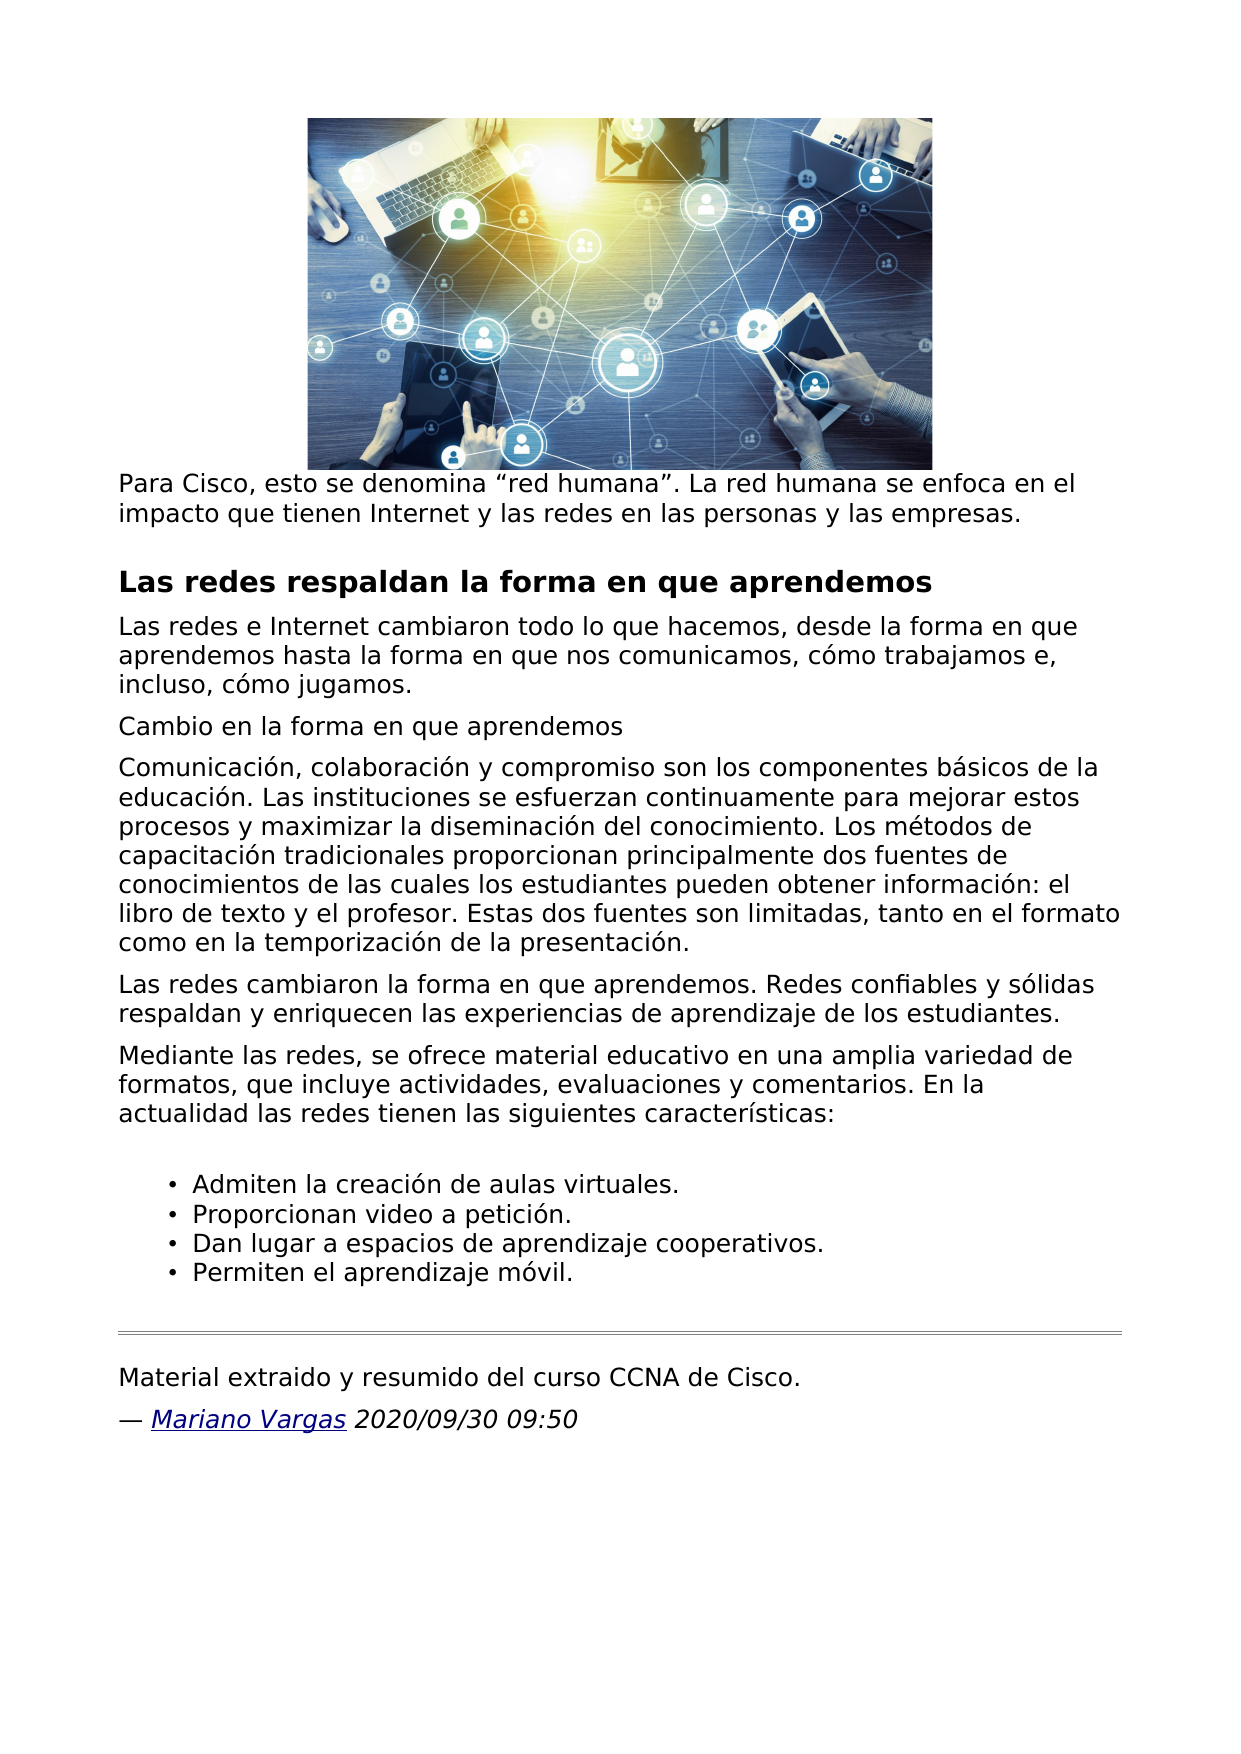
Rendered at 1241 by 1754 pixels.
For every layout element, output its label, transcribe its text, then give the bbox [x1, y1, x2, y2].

text Comunicación, colaboración y compromiso son los componentes básicos de la educación. Las instituciones se esfuerzan continuamente para mejorar estos procesos y maximizar la diseminación del conocimiento. Los métodos de capacitación tradicionales proporcionan principalmente dos fuentes de conocimientos de las cuales los estudiantes pueden obtener información: el libro de texto y el profesor. Estas dos fuentes son limitadas, tanto en el formato como en la temporización de la presentación. [118, 754, 1122, 958]
text Material extraido y resumido del curso CCNA de Cisco. [118, 1363, 1122, 1392]
list Admiten la creación de aulas virtuales. [177, 1171, 1122, 1200]
list Permiten el aprendizaje móvil. [177, 1258, 1122, 1287]
text Mediante las redes, se ofrece material educativo en una amplia variedad de formatos, que incluye actividades, evaluaciones y comentarios. En la actualidad las redes tienen las siguientes características: [118, 1041, 1122, 1129]
subtitle Las redes respaldan la forma en que aprendemos [118, 566, 1122, 599]
text Las redes e Internet cambiaron todo lo que hacemos, desde la forma en que aprendemos hasta la forma en que nos comunicamos, cómo trabajamos e, incluso, cómo jugamos. [118, 612, 1122, 699]
list Dan lugar a espacios de aprendizaje cooperativos. [177, 1229, 1122, 1258]
text Para Cisco, esto se denomina “red humana”. La red humana se enfoca en el impacto que tienen Internet y las redes en las personas y las empresas. [118, 118, 1122, 528]
picture [307, 118, 933, 470]
list Proporcionan video a petición. [177, 1200, 1122, 1229]
text — Mariano Vargas 2020/09/30 09:50 [118, 1405, 1122, 1434]
text Las redes cambiaron la forma en que aprendemos. Redes confiables y sólidas respaldan y enriquecen las experiencias de aprendizaje de los estudiantes. [118, 970, 1122, 1029]
text Cambio en la forma en que aprendemos [118, 712, 1122, 741]
